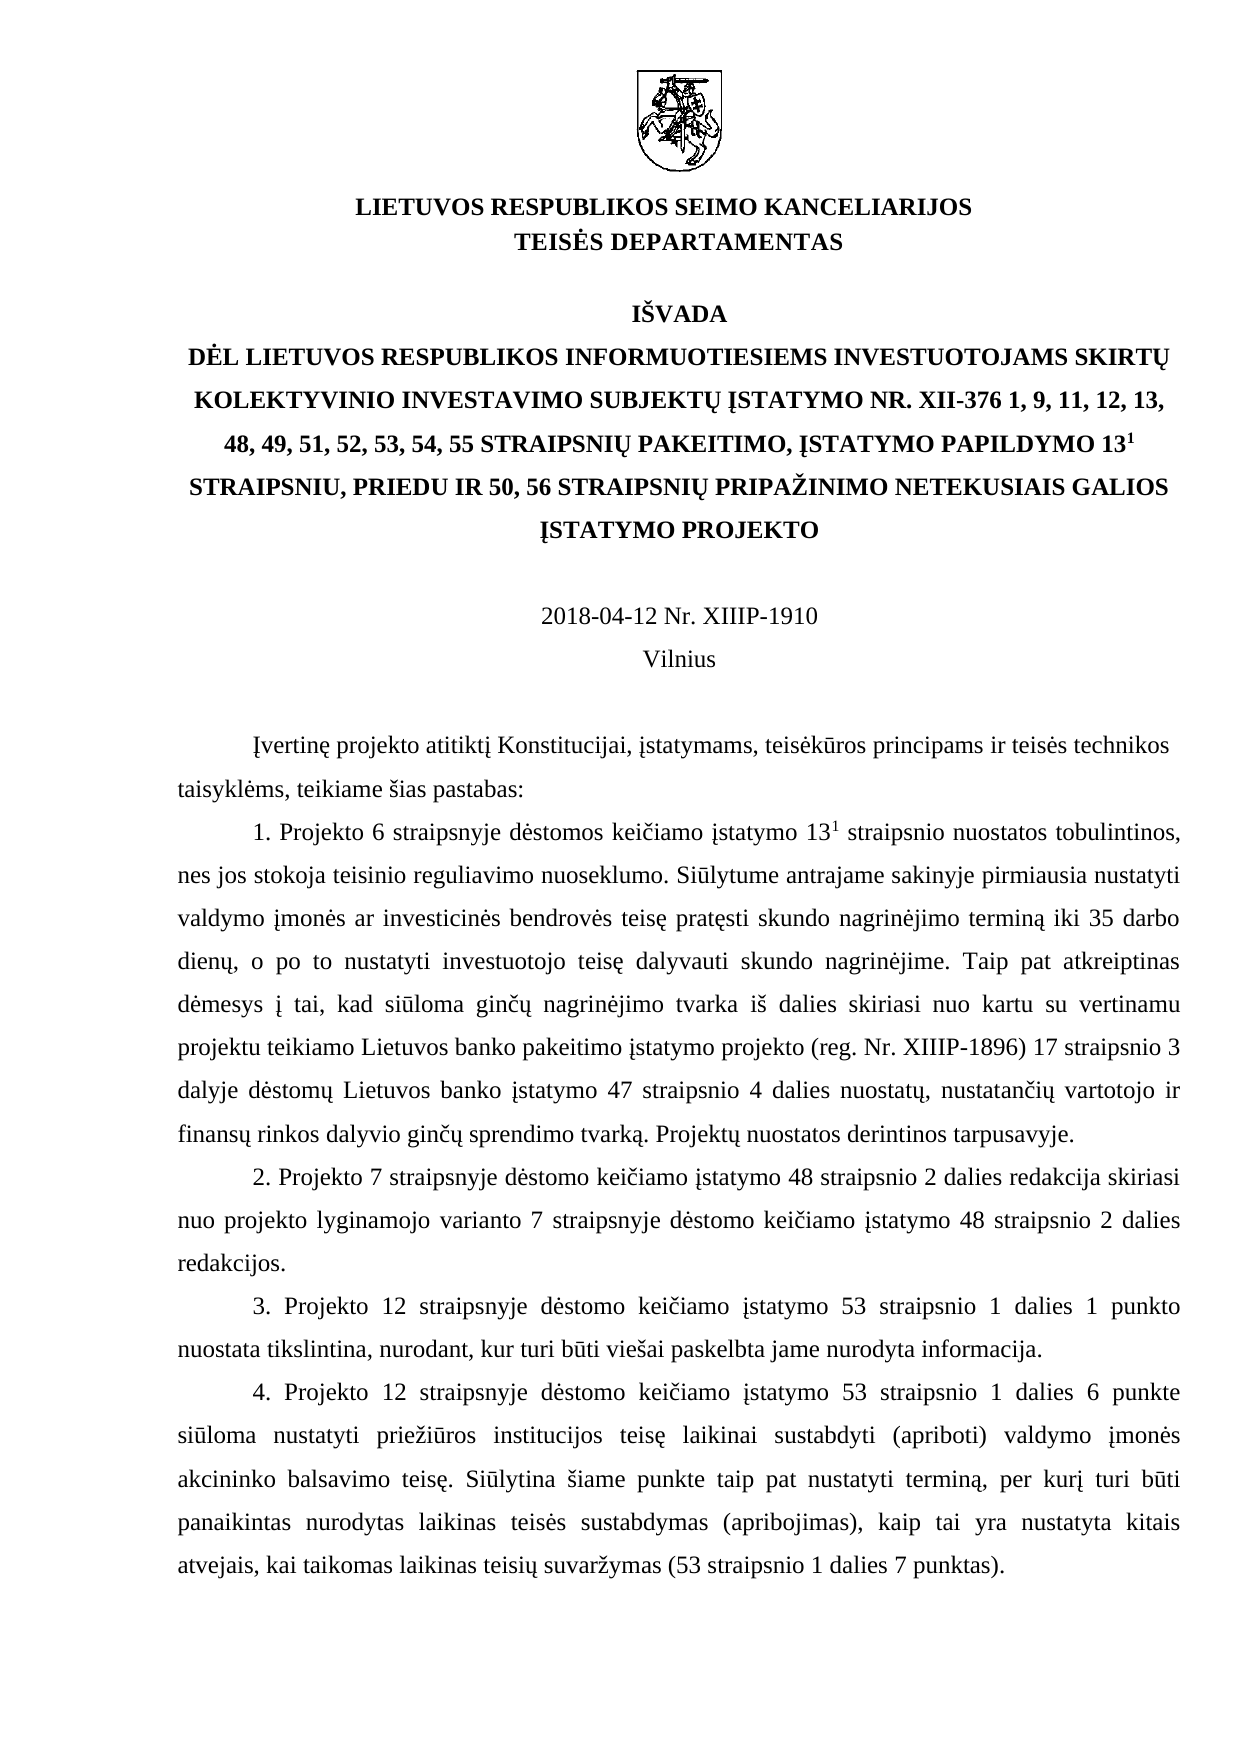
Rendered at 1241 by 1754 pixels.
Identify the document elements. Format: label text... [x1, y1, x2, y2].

text 1. Projekto 6 straipsnyje dėstomos keičiamo įstatymo 131 straipsnio nuostatos tobulintinos, nes jos stokoja teisinio reguliavimo nuoseklumo. Siūlytume antrajame sakinyje pirmiausia nustatyti valdymo įmonės ar investicinės bendrovės teisę pratęsti skundo nagrinėjimo terminą iki 35 darbo dienų, o po to nustatyti investuotojo teisę dalyvauti skundo nagrinėjime. Taip pat atkreiptinas dėmesys į tai, kad siūloma ginčų nagrinėjimo tvarka iš dalies skiriasi nuo kartu su vertinamu projektu teikiamo Lietuvos banko pakeitimo įstatymo projekto (reg. Nr. XIIIP-1896) 17 straipsnio 3 dalyje dėstomų Lietuvos banko įstatymo 47 straipsnio 4 dalies nuostatų, nustatančių vartotojo ir finansų rinkos dalyvio ginčų sprendimo tvarką. Projektų nuostatos derintinos tarpusavyje. [177, 817, 1181, 1147]
text 2018-04-12 Nr. XIIIP-1910 [177, 601, 1181, 630]
text DĖL LIETUVOS RESPUBLIKOS INFORMUOTIESIEMS INVESTUOTOJAMS SKIRTŲ KOLEKTYVINIO INVESTAVIMO SUBJEKTŲ ĮSTATYMO NR. XII-376 1, 9, 11, 12, 13, 48, 49, 51, 52, 53, 54, 55 STRAIPSNIŲ PAKEITIMO, ĮSTATYMO PAPILDYMO 131 STRAIPSNIU, PRIEDU IR 50, 56 STRAIPSNIŲ PRIPAŽINIMO NETEKUSIAIS GALIOS [177, 342, 1181, 501]
text LIETUVOS RESPUBLIKOS SEIMO KANCELIARIJOS [177, 192, 1151, 221]
text 2. Projekto 7 straipsnyje dėstomo keičiamo įstatymo 48 straipsnio 2 dalies redakcija skiriasi nuo projekto lyginamojo varianto 7 straipsnyje dėstomo keičiamo įstatymo 48 straipsnio 2 dalies redakcijos. [177, 1162, 1181, 1277]
text ĮSTATYMO PROJEKTO [177, 515, 1181, 544]
text Vilnius [177, 644, 1181, 673]
text TEISĖS DEPARTAMENTAS [177, 227, 1180, 256]
text 3. Projekto 12 straipsnyje dėstomo keičiamo įstatymo 53 straipsnio 1 dalies 1 punkto nuostata tikslintina, nurodant, kur turi būti viešai paskelbta jame nurodyta informacija. [177, 1291, 1181, 1363]
text Įvertinę projekto atitiktį Konstitucijai, įstatymams, teisėkūros principams ir teisės technikos taisyklėms, teikiame šias pastabas: [177, 731, 1181, 802]
text 4. Projekto 12 straipsnyje dėstomo keičiamo įstatymo 53 straipsnio 1 dalies 6 punkte siūloma nustatyti priežiūros institucijos teisę laikinai sustabdyti (apriboti) valdymo įmonės akcininko balsavimo teisę. Siūlytina šiame punkte taip pat nustatyti terminą, per kurį turi būti panaikintas nurodytas laikinas teisės sustabdymas (apribojimas), kaip tai yra nustatyta kitais atvejais, kai taikomas laikinas teisių suvaržymas (53 straipsnio 1 dalies 7 punktas). [177, 1377, 1181, 1579]
text IŠVADA [177, 299, 1181, 328]
